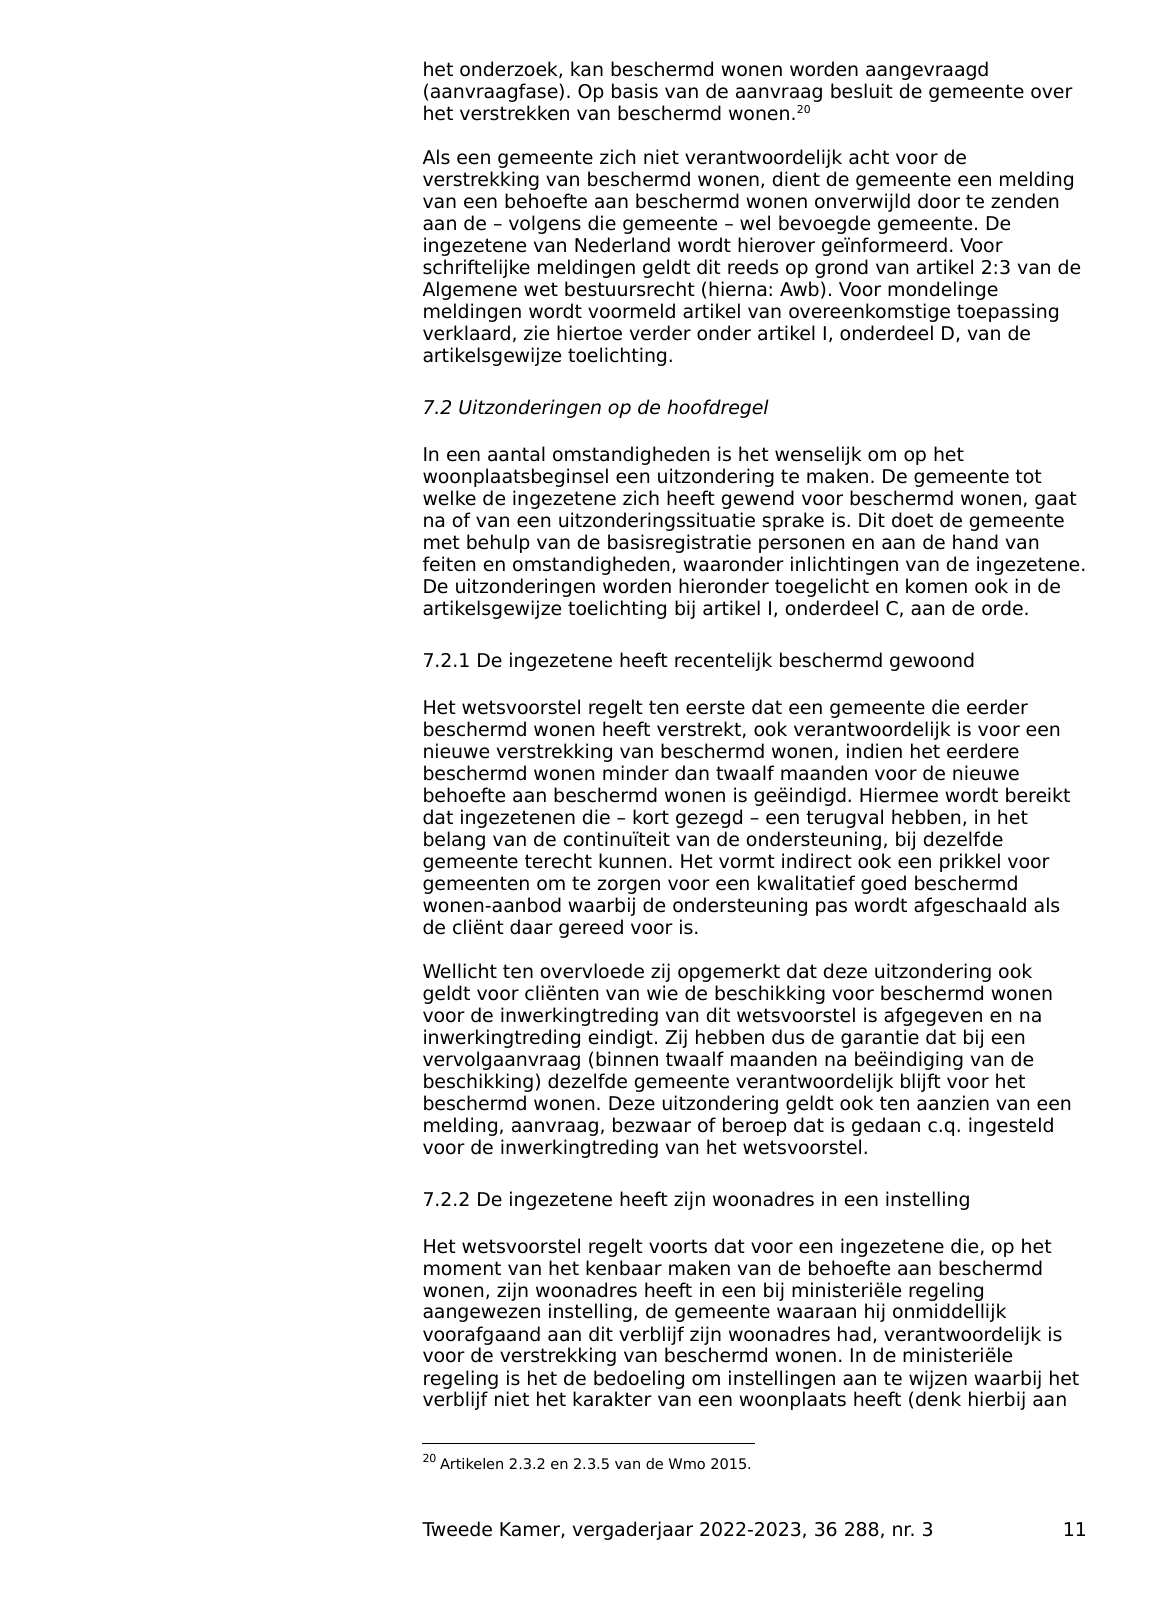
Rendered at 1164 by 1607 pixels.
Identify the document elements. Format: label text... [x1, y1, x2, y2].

text Artikelen 2.3.2 en 2.3.5 van de Wmo 2015. [422, 1452, 1087, 1474]
text Het wetsvoorstel regelt ten eerste dat een gemeente die eerder beschermd wonen heeft verstrekt, ook verantwoordelijk is voor een nieuwe verstrekking van beschermd wonen, indien het eerdere beschermd wonen minder dan twaalf maanden voor de nieuwe behoefte aan beschermd wonen is geëindigd. Hiermee wordt bereikt dat ingezetenen die – kort gezegd – een terugval hebben, in het belang van de continuïteit van de ondersteuning, bij dezelfde gemeente terecht kunnen. Het vormt indirect ook een prikkel voor gemeenten om te zorgen voor een kwalitatief goed beschermd wonen-aanbod waarbij de ondersteuning pas wordt afgeschaald als de cliënt daar gereed voor is. [422, 697, 1087, 938]
text Als een gemeente zich niet verantwoordelijk acht voor de verstrekking van beschermd wonen, dient de gemeente een melding van een behoefte aan beschermd wonen onverwijld door te zenden aan de – volgens die gemeente – wel bevoegde gemeente. De ingezetene van Nederland wordt hierover geïnformeerd. Voor schriftelijke meldingen geldt dit reeds op grond van artikel 2:3 van de Algemene wet bestuursrecht (hierna: Awb). Voor mondelinge meldingen wordt voormeld artikel van overeenkomstige toepassing verklaard, zie hiertoe verder onder artikel I, onderdeel D, van de artikelsgewijze toelichting. [422, 147, 1087, 367]
text het onderzoek, kan beschermd wonen worden aangevraagd (aanvraagfase). Op basis van de aanvraag besluit de gemeente over het verstrekken van beschermd wonen. [422, 59, 1087, 125]
subtitle 7.2 Uitzonderingen op de hoofdregel [422, 397, 1087, 419]
text Wellicht ten overvloede zij opgemerkt dat deze uitzondering ook geldt voor cliënten van wie de beschikking voor beschermd wonen voor de inwerkingtreding van dit wetsvoorstel is afgegeven en na inwerkingtreding eindigt. Zij hebben dus de garantie dat bij een vervolgaanvraag (binnen twaalf maanden na beëindiging van de beschikking) dezelfde gemeente verantwoordelijk blijft voor het beschermd wonen. Deze uitzondering geldt ook ten aanzien van een melding, aanvraag, bezwaar of beroep dat is gedaan c.q. ingesteld voor de inwerkingtreding van het wetsvoorstel. [422, 961, 1087, 1158]
text In een aantal omstandigheden is het wenselijk om op het woonplaatsbeginsel een uitzondering te maken. De gemeente tot welke de ingezetene zich heeft gewend voor beschermd wonen, gaat na of van een uitzonderingssituatie sprake is. Dit doet de gemeente met behulp van de basisregistratie personen en aan de hand van feiten en omstandigheden, waaronder inlichtingen van de ingezetene. De uitzonderingen worden hieronder toegelicht en komen ook in de artikelsgewijze toelichting bij artikel I, onderdeel C, aan de orde. [422, 444, 1087, 620]
text Het wetsvoorstel regelt voorts dat voor een ingezetene die, op het moment van het kenbaar maken van de behoefte aan beschermd wonen, zijn woonadres heeft in een bij ministeriële regeling aangewezen instelling, de gemeente waaraan hij onmiddellijk voorafgaand aan dit verblijf zijn woonadres had, verantwoordelijk is voor de verstrekking van beschermd wonen. In de ministeriële regeling is het de bedoeling om instellingen aan te wijzen waarbij het verblijf niet het karakter van een woonplaats heeft (denk hierbij aan [422, 1236, 1087, 1411]
subtitle 7.2.2 De ingezetene heeft zijn woonadres in een instelling [422, 1188, 1087, 1211]
subtitle 7.2.1 De ingezetene heeft recentelijk beschermd gewoond [422, 650, 1087, 672]
